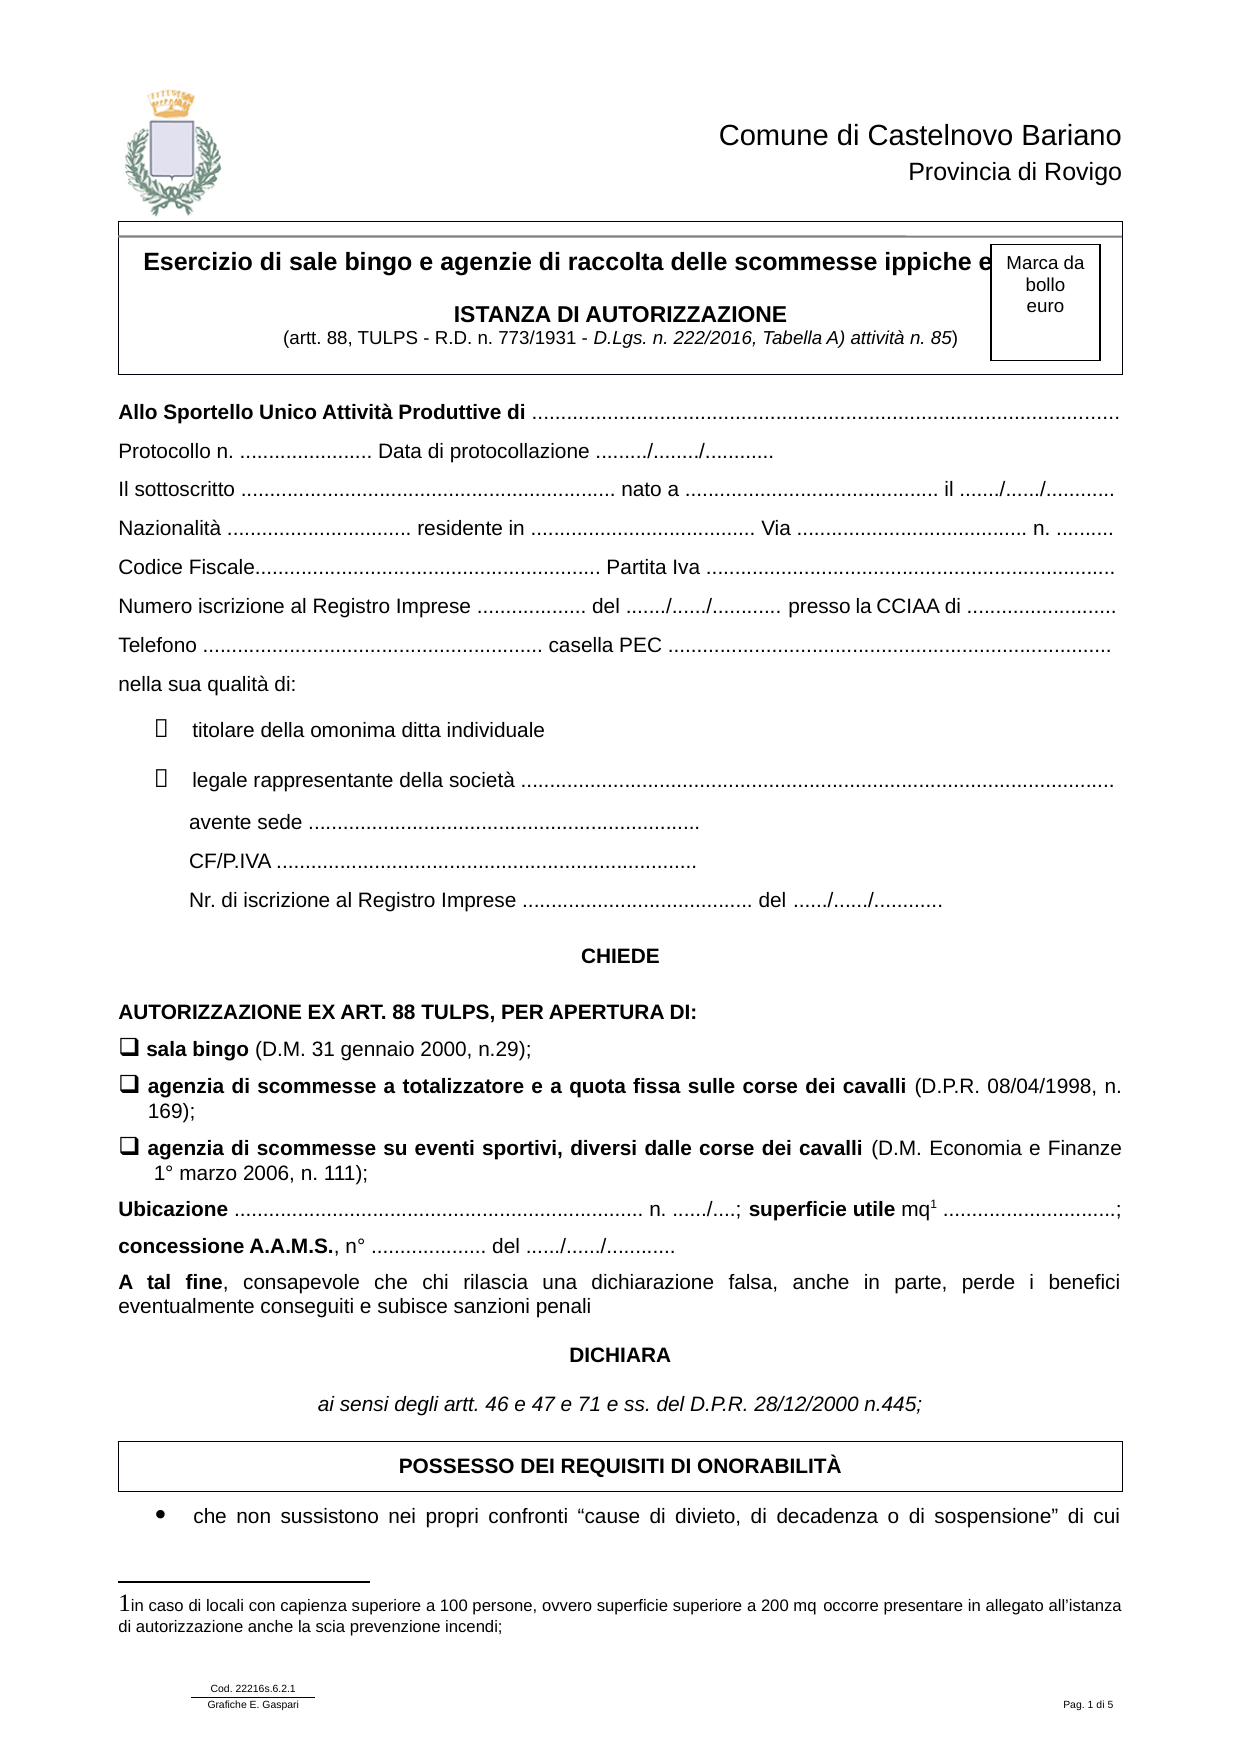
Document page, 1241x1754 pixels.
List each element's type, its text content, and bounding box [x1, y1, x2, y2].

text Protocollo n. ....................... Data di protocollazione ........./......../............ [118, 438, 1122, 462]
text DICHIARA [118, 1343, 1122, 1367]
text Allo Sportello Unico Attività Produttive di [118, 399, 1122, 423]
text CF/P.IVA ......................................................................... [189, 849, 1122, 873]
table_header POSSESSO DEI REQUISITI DI ONORABILITÀ [119, 1442, 1122, 1491]
text  titolare della omonima ditta individuale [153, 710, 1122, 744]
text  agenzia di scommesse a totalizzatore e a quota fissa sulle corse dei cavalli (D.P.R. 08/04/1998, n. 169); [118, 1074, 1122, 1123]
text Codice Fiscale............................................................ Partita Iva ....................................................................... [118, 555, 1122, 579]
text Il sottoscritto ................................................................. nato a ............................................ il ......./....../............ [118, 477, 1122, 501]
list che non sussistono nei propri confronti “cause di divieto, di decadenza o di sospensione” di cui [156, 1504, 1122, 1529]
text A tal fine, consapevole che chi rilascia una dichiarazione falsa, anche in parte, perde i benefici eventualmente conseguiti e subisce sanzioni penali [118, 1270, 1122, 1318]
text nella sua qualità di: [118, 672, 1122, 696]
text  sala bingo (D.M. 31 gennaio 2000, n.29); [118, 1037, 1122, 1062]
text ai sensi degli artt. 46 e 47 e 71 e ss. del D.P.R. 28/12/2000 n.445; [118, 1392, 1122, 1416]
text CHIEDE [118, 944, 1122, 968]
text  agenzia di scommesse su eventi sportivi, diversi dalle corse dei cavalli (D.M. Economia e Finanze 1° marzo 2006, n. 111); [118, 1136, 1122, 1184]
text Nazionalità ................................ residente in ....................................... Via ........................................ n. .......... [118, 516, 1122, 540]
table_header Esercizio di sale bingo e agenzie di raccolta delle scommesse ippiche e sportive ISTANZA DI AUTORIZZAZIONE (artt. 88, TULPS - R.D. n. 773/1931 - D.Lgs. n. 222/2016, Tabella A) attività n. 85) [119, 238, 1122, 373]
picture [122, 87, 224, 219]
text AUTORIZZAZIONE EX ART. 88 TULPS, PER APERTURA DI: [118, 1000, 1122, 1024]
text Telefono ........................................................... casella PEC ............................................................................. [118, 633, 1122, 657]
text concessione A.A.M.S., n° .................... del ....../....../............ [118, 1233, 1122, 1257]
text in caso di locali con capienza superiore a 100 persone, ovvero superficie superiore a 200 mq occorre presentare in allegato all’istanza di autorizzazione anche la scia prevenzione incendi; [118, 1588, 1122, 1636]
text Nr. di iscrizione al Registro Imprese ........................................ del ....../....../............ [189, 888, 1122, 912]
text Comune di Castelnovo Bariano [224, 118, 1122, 152]
text avente sede .................................................................... [189, 810, 1122, 834]
text Provincia di Rovigo [224, 157, 1122, 185]
text  legale rappresentante della società ....................................................................................................... [153, 760, 1122, 794]
text Ubicazione ....................................................................... n. ....../....; superficie utile mq ..............................; [118, 1197, 1122, 1221]
text Numero iscrizione al Registro Imprese ................... del ......./....../............ presso la CCIAA di .......................... [118, 594, 1122, 618]
table_header [119, 222, 1122, 235]
